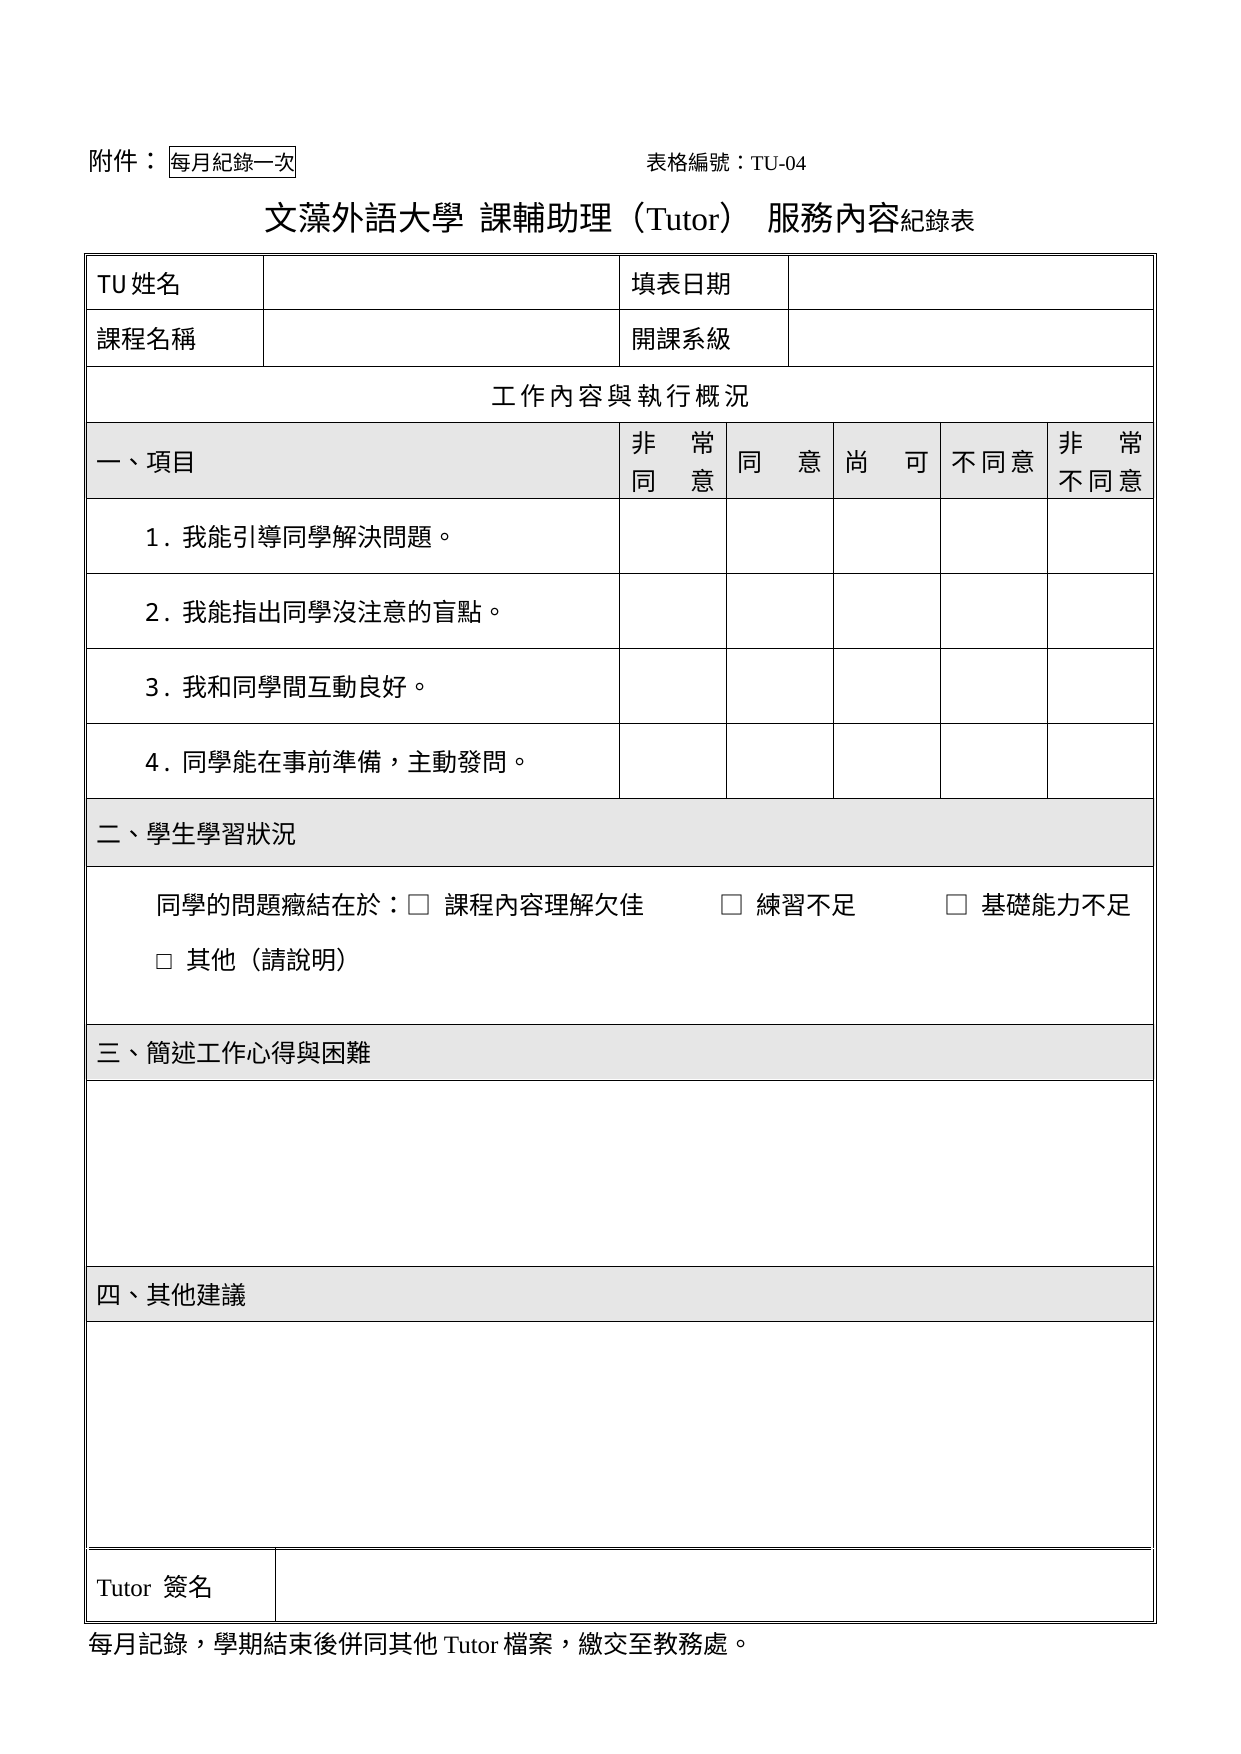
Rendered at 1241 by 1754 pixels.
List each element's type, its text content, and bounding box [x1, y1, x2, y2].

table_cell 課程名稱 [87, 310, 263, 366]
table_cell 同學的問題癥結在於：□ 課程內容理解欠佳 □ 練習不足 □ 基礎能力不足 □ 其他（請說明） [87, 867, 1153, 1024]
table_cell [834, 649, 940, 723]
table_cell [941, 649, 1047, 723]
table_cell 同學能在事前準備，主動發問。 [87, 724, 619, 798]
table_cell [620, 724, 726, 798]
table_cell 我和同學間互動良好。 [87, 649, 619, 723]
text 每月記錄，學期結束後併同其他Tutor檔案，繳交至教務處。 [89, 1624, 1152, 1662]
table_cell 二、學生學習狀況 [87, 799, 1153, 866]
table_cell [620, 574, 726, 648]
table_cell [264, 310, 619, 366]
table_cell [834, 724, 940, 798]
table_cell [727, 724, 833, 798]
table_cell [1048, 499, 1153, 573]
table_cell [276, 1547, 1153, 1621]
table_header [789, 256, 1153, 309]
table_cell [727, 649, 833, 723]
table_cell [941, 574, 1047, 648]
table_cell 三、簡述工作心得與困難 [87, 1025, 1153, 1079]
table_cell 四、其他建議 [87, 1267, 1153, 1321]
text 文藻外語大學 課輔助理（Tutor） 服務內容紀錄表 [89, 178, 1152, 253]
table_cell [1048, 724, 1153, 798]
table_cell [834, 499, 940, 573]
table_cell 我能引導同學解決問題。 [87, 499, 619, 573]
table_header TU姓名 [87, 256, 263, 309]
table_cell [727, 574, 833, 648]
table_cell 開課系級 [620, 310, 788, 366]
table_cell 一、項目 [87, 423, 619, 498]
table_cell [1048, 649, 1153, 723]
table_cell 非常 同意 [620, 423, 726, 498]
table_cell [789, 310, 1153, 366]
table_header 填表日期 [620, 256, 788, 309]
table_cell 同意 [727, 423, 833, 498]
table_cell [87, 1081, 1153, 1266]
table_cell [727, 499, 833, 573]
table_cell 我能指出同學沒注意的盲點。 [87, 574, 619, 648]
table_cell 工作內容與執行概況 [87, 367, 1153, 422]
table_cell [87, 1322, 1153, 1547]
table_cell [941, 499, 1047, 573]
text 附件： 每月紀錄一次 表格編號：TU-04 [89, 142, 1152, 178]
table_cell 尚可 [834, 423, 940, 498]
table_cell [620, 499, 726, 573]
table_cell 非常 不同意 [1048, 423, 1153, 498]
table_cell [1048, 574, 1153, 648]
table_header [264, 256, 619, 309]
table_cell Tutor 簽名 [87, 1547, 275, 1621]
table_cell [834, 574, 940, 648]
table_cell 不同意 [941, 423, 1047, 498]
table_cell [941, 724, 1047, 798]
table_cell [620, 649, 726, 723]
